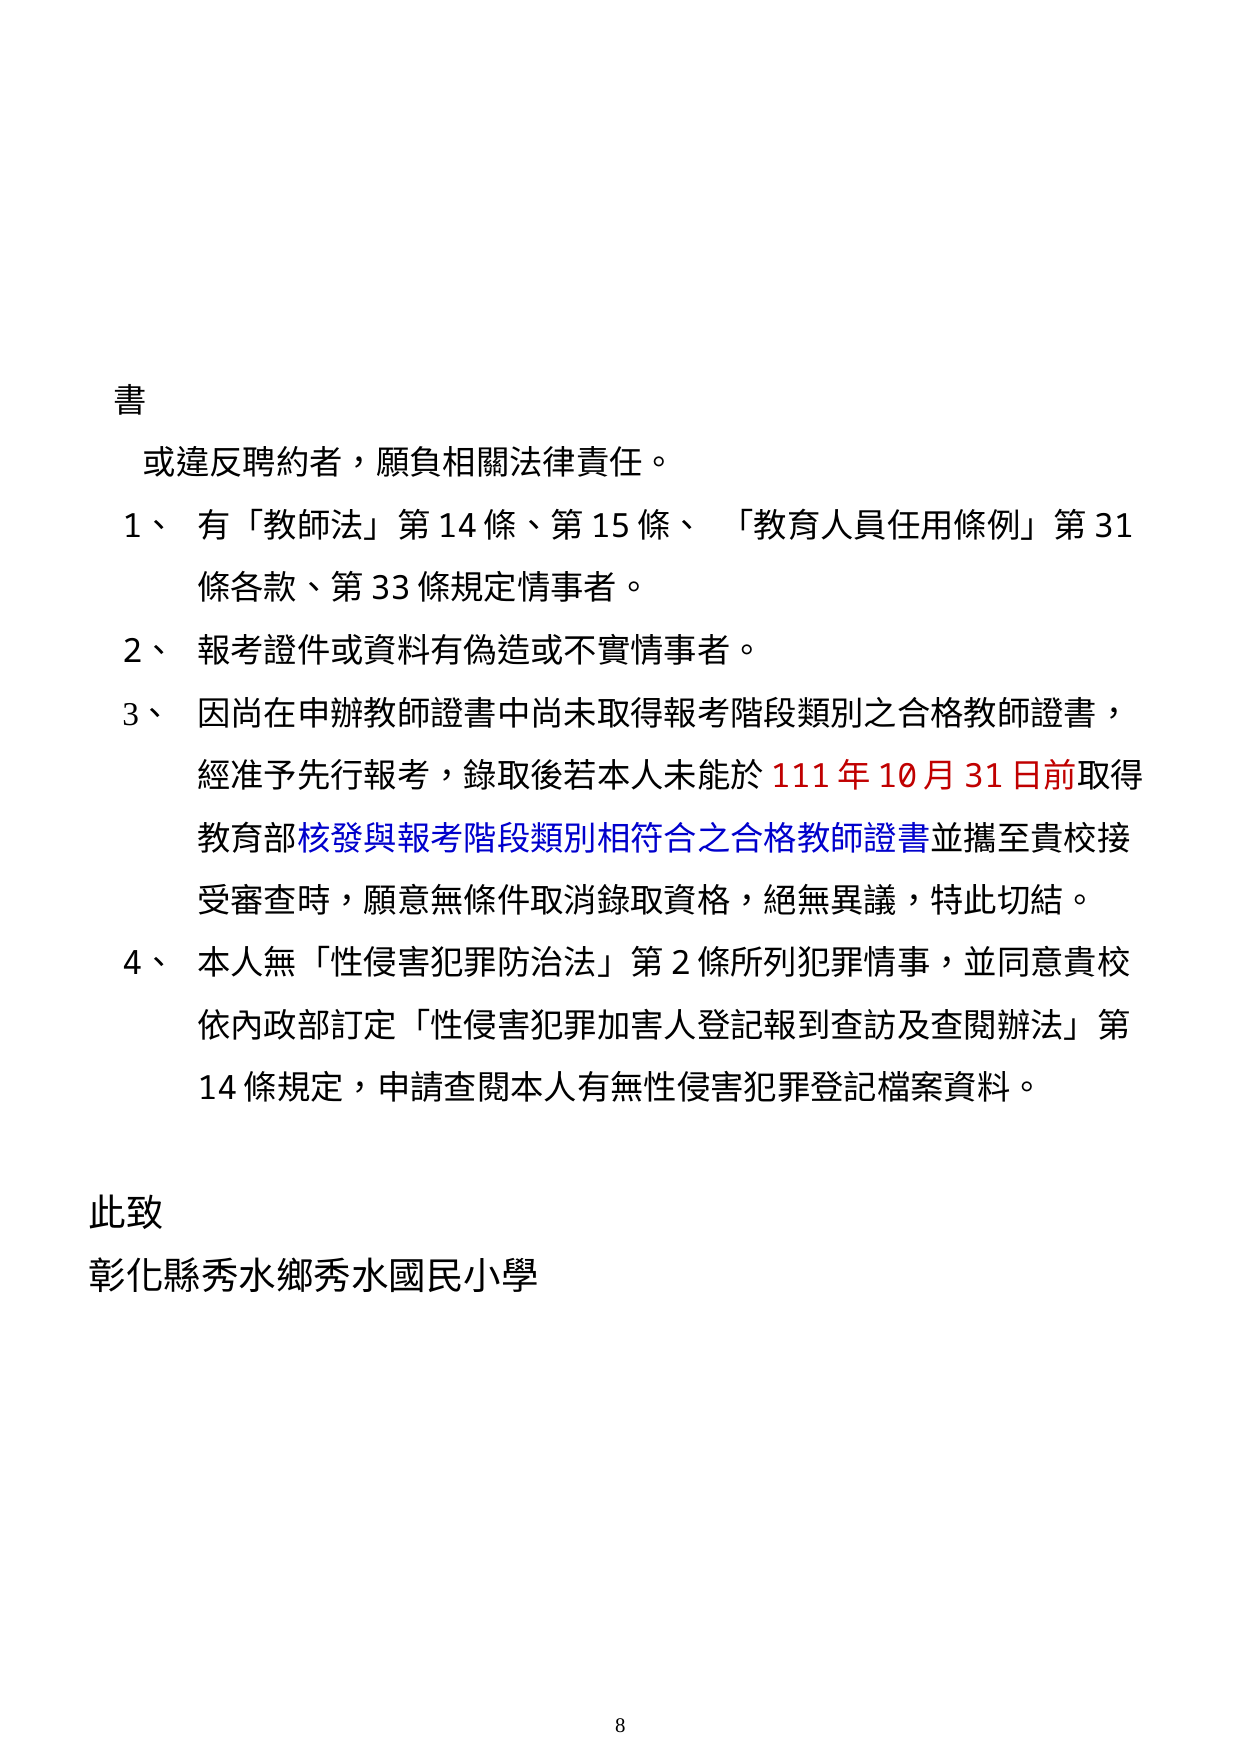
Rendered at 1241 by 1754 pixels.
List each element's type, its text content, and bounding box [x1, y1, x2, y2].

list 有「教師法」第14條、第15條、 「教育人員任用條例」第31條各款、第33條規定情事者。 [122, 481, 1152, 606]
list 本人無「性侵害犯罪防治法」第2條所列犯罪情事，並同意貴校依內政部訂定「性侵害犯罪加害人登記報到查訪及查閱辦法」第14條規定，申請查閱本人有無性侵害犯罪登記檔案資料。 [122, 919, 1152, 1106]
list 報考證件或資料有偽造或不實情事者。 [122, 606, 1152, 669]
text 彰化縣秀水鄉秀水國民小學 [89, 1231, 1152, 1294]
text 或違反聘約者，願負相關法律責任。 [89, 419, 1152, 481]
text 此致 [89, 1169, 1152, 1231]
list 如有下列情事之一者，無異議放棄錄取及聘任資格，其涉及偽造文書 [89, 356, 1152, 419]
list 因尚在申辦教師證書中尚未取得報考階段類別之合格教師證書，經准予先行報考，錄取後若本人未能於111年10月31日前取得教育部核發與報考階段類別相符合之合格教師證書並攜至貴校接受審查時，願意無條件取消錄取資格，絕無異議，特此切結。 [122, 669, 1152, 919]
